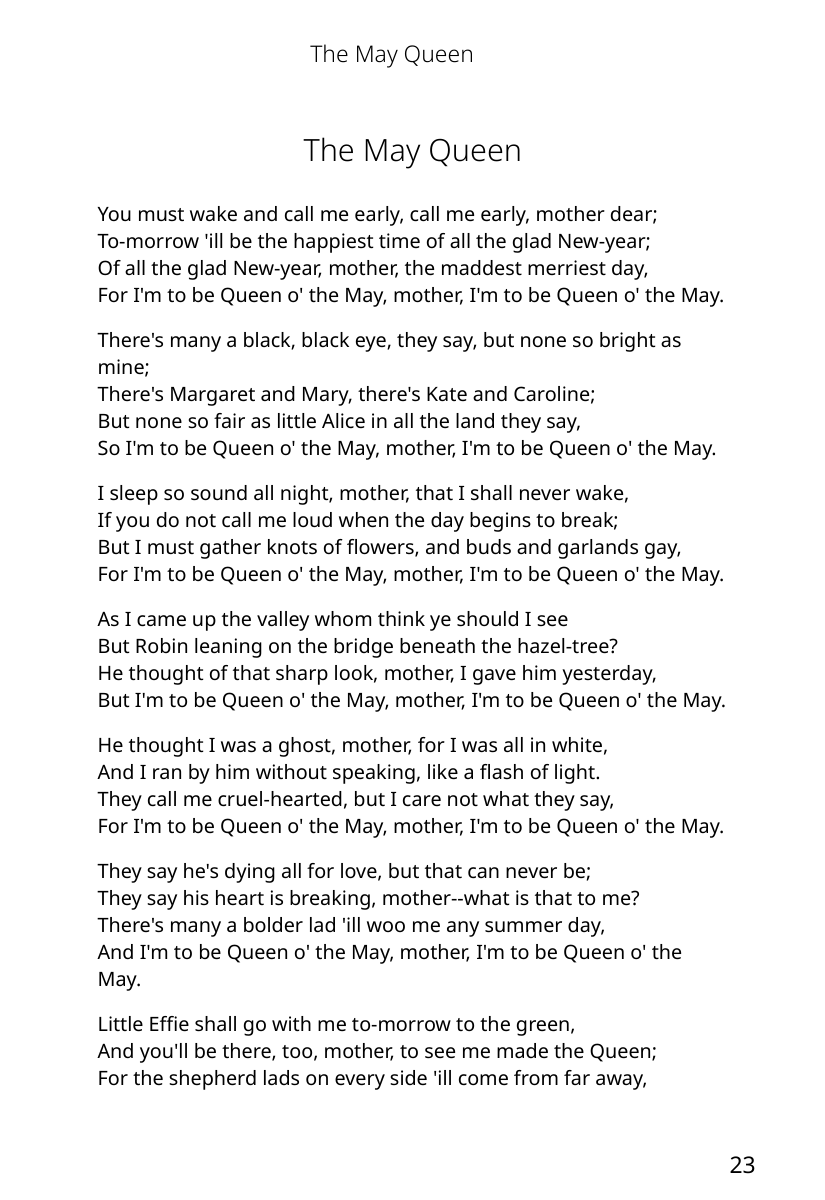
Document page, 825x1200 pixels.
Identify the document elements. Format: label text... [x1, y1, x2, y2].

text To-morrow 'ill be the happiest time of all the glad New-year; [97, 227, 727, 254]
text For I'm to be Queen o' the May, mother, I'm to be Queen o' the May. [97, 812, 727, 839]
text If you do not call me loud when the day begins to break; [97, 506, 727, 533]
text For I'm to be Queen o' the May, mother, I'm to be Queen o' the May. [97, 560, 727, 587]
text Little Effie shall go with me to-morrow to the green, [97, 1010, 727, 1037]
text There's many a bolder lad 'ill woo me any summer day, [97, 911, 727, 938]
text And I'm to be Queen o' the May, mother, I'm to be Queen o' the May. [97, 938, 727, 992]
text There's Margaret and Mary, there's Kate and Caroline; [97, 380, 727, 407]
text There's many a black, black eye, they say, but none so bright as mine; [97, 326, 727, 380]
text He thought I was a ghost, mother, for I was all in white, [97, 731, 727, 758]
text But Robin leaning on the bridge beneath the hazel-tree? [97, 632, 727, 659]
text So I'm to be Queen o' the May, mother, I'm to be Queen o' the May. [97, 434, 727, 461]
text But none so fair as little Alice in all the land they say, [97, 407, 727, 434]
text They say his heart is breaking, mother--what is that to me? [97, 884, 727, 911]
text They say he's dying all for love, but that can never be; [97, 857, 727, 884]
text But I'm to be Queen o' the May, mother, I'm to be Queen o' the May. [97, 686, 727, 713]
text You must wake and call me early, call me early, mother dear; [97, 201, 727, 227]
text He thought of that sharp look, mother, I gave him yesterday, [97, 659, 727, 686]
text But I must gather knots of flowers, and buds and garlands gay, [97, 533, 727, 560]
text I sleep so sound all night, mother, that I shall never wake, [97, 479, 727, 506]
text And I ran by him without speaking, like a flash of light. [97, 758, 727, 785]
text And you'll be there, too, mother, to see me made the Queen; [97, 1037, 727, 1064]
text For I'm to be Queen o' the May, mother, I'm to be Queen o' the May. [97, 281, 727, 308]
text For the shepherd lads on every side 'ill come from far away, [97, 1064, 727, 1091]
text Of all the glad New-year, mother, the maddest merriest day, [97, 254, 727, 281]
text They call me cruel-hearted, but I care not what they say, [97, 785, 727, 812]
text As I came up the valley whom think ye should I see [97, 605, 727, 632]
subtitle The May Queen [97, 129, 727, 171]
